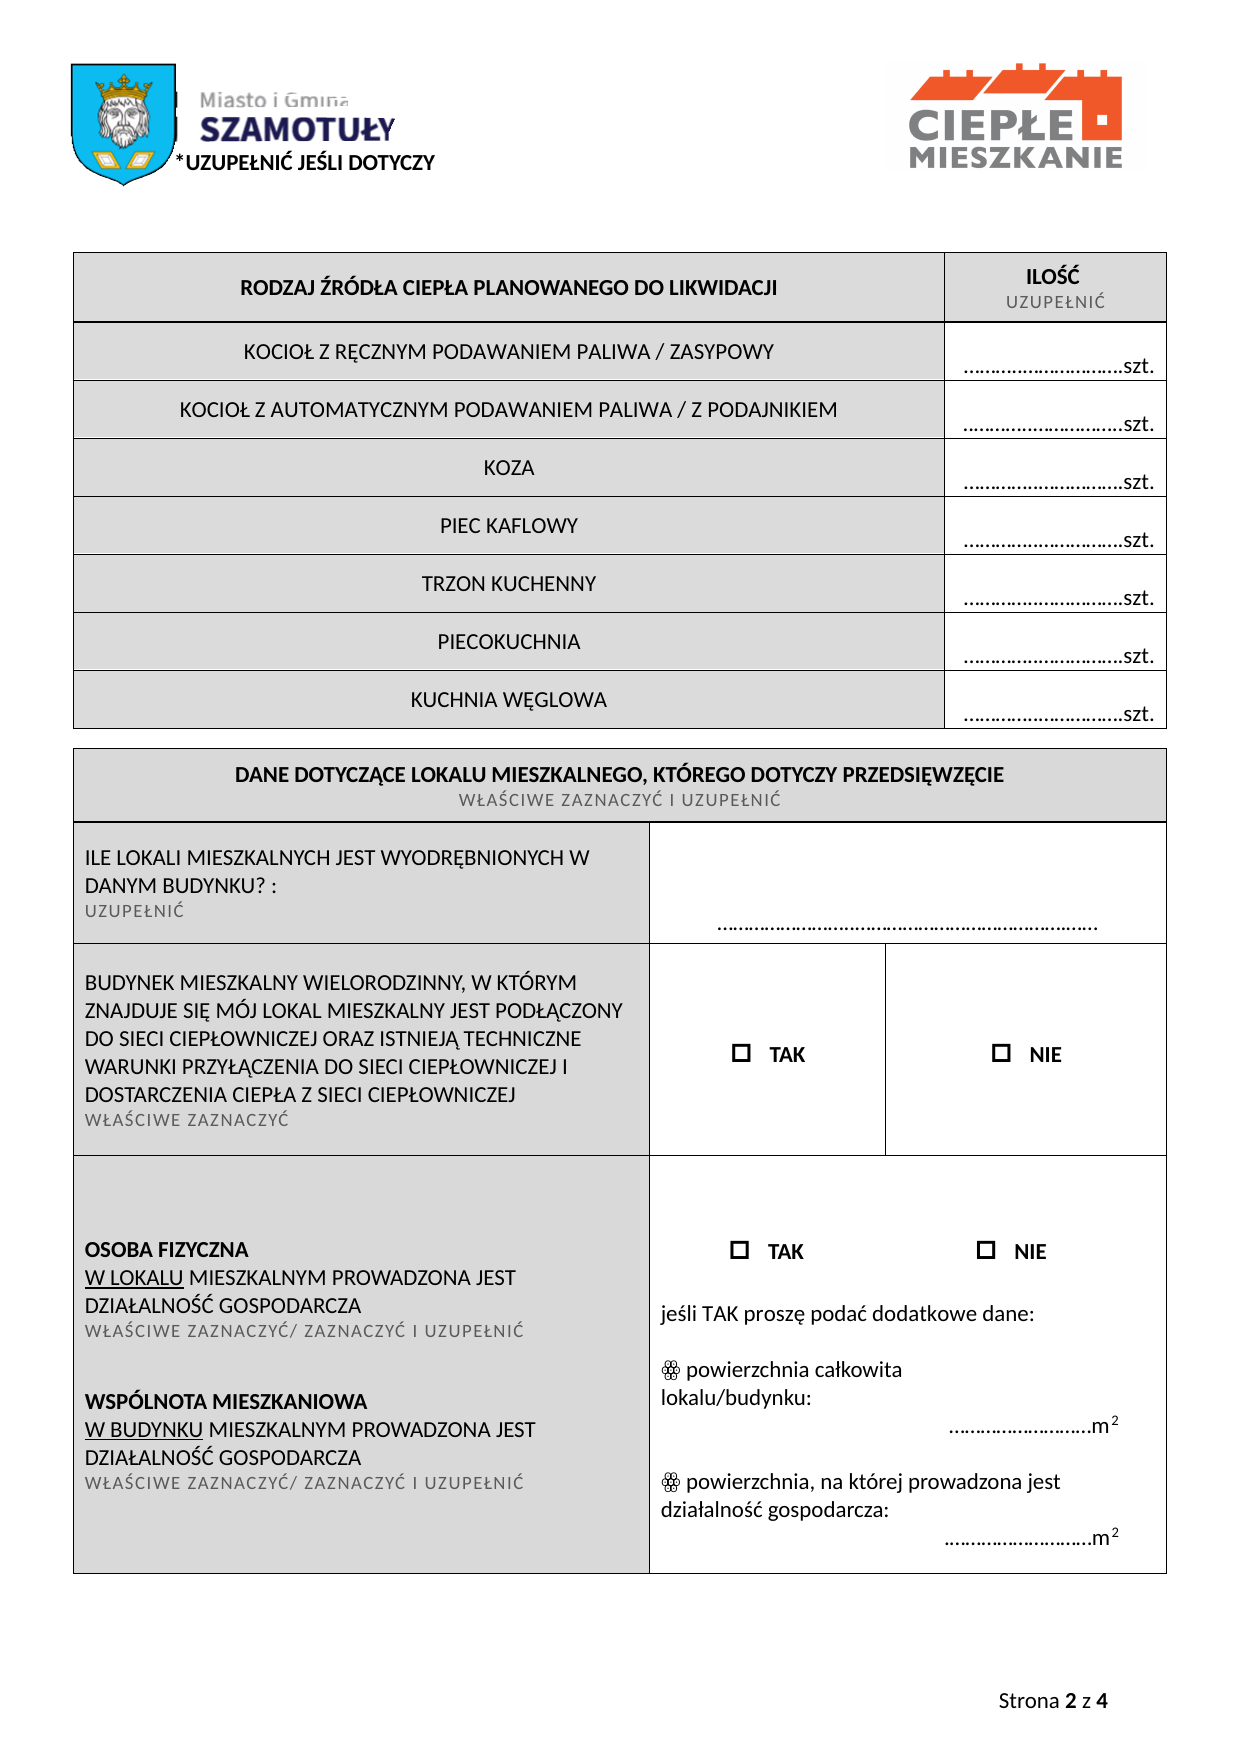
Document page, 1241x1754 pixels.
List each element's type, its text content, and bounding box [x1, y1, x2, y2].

table_cell …………..…………….szt. [945, 555, 1166, 612]
table_cell ..………..……………..szt. [945, 381, 1166, 437]
table_cell BUDYNEK MIESZKALNY WIELORODZINNY, W KTÓRYM ZNAJDUJE SIĘ MÓJ LOKAL MIESZKALNY JEST PODŁĄCZONY DO SIECI CIEPŁOWNICZEJ ORAZ ISTNIEJĄ TECHNICZNE WARUNKI PRZYŁĄCZENIA DO SIECI CIEPŁOWNICZEJ I DOSTARCZENIA CIEPŁA Z SIECI CIEPŁOWNICZEJ WŁAŚCIWE ZAZNACZYĆ [74, 944, 649, 1155]
table_cell PIEC KAFLOWY [74, 497, 944, 553]
table_cell KOCIOŁ Z AUTOMATYCZNYM PODAWANIEM PALIWA / Z PODAJNIKIEM [74, 381, 944, 437]
table_cell …………..…………….szt. [945, 439, 1166, 496]
table_cell ………..……………….szt. [945, 323, 1166, 379]
table_cell □ TAK □ NIE jeśli TAK proszę podać dodatkowe dane: ꙮ powierzchnia całkowita lokalu/budynku: ………………………m2 ꙮ powierzchnia, na której prowadzona jest działalność gospodarcza: .………………………m2 [650, 1156, 1166, 1573]
table_header ILOŚĆ UZUPEŁNIĆ [945, 253, 1166, 321]
table_cell □ NIE [886, 944, 1166, 1155]
table_cell …………..…………….szt. [945, 497, 1166, 553]
table_cell KOCIOŁ Z RĘCZNYM PODAWANIEM PALIWA / ZASYPOWY [74, 323, 944, 379]
table_cell …………..…………….szt. [945, 613, 1166, 669]
table_cell □ TAK [650, 944, 885, 1155]
table_header RODZAJ ŹRÓDŁA CIEPŁA PLANOWANEGO DO LIKWIDACJI [74, 253, 944, 321]
table_cell KOZA [74, 439, 944, 496]
table_cell TRZON KUCHENNY [74, 555, 944, 612]
table_cell ……………………..………………………………….…… [650, 823, 1166, 943]
table_header DANE DOTYCZĄCE LOKALU MIESZKALNEGO, KTÓREGO DOTYCZY PRZEDSIĘWZĘCIE WŁAŚCIWE ZAZNACZYĆ I UZUPEŁNIĆ [74, 749, 1166, 821]
text *UZUPEŁNIĆ JEŚLI DOTYCZY [149, 148, 1107, 176]
table_cell PIECOKUCHNIA [74, 613, 944, 669]
table_cell OSOBA FIZYCZNA W LOKALU MIESZKALNYM PROWADZONA JEST DZIAŁALNOŚĆ GOSPODARCZA WŁAŚCIWE ZAZNACZYĆ/ ZAZNACZYĆ I UZUPEŁNIĆ WSPÓLNOTA MIESZKANIOWA W BUDYNKU MIESZKALNYM PROWADZONA JEST DZIAŁALNOŚĆ GOSPODARCZA WŁAŚCIWE ZAZNACZYĆ/ ZAZNACZYĆ I UZUPEŁNIĆ [74, 1156, 649, 1573]
table_cell KUCHNIA WĘGLOWA [74, 671, 944, 728]
table_cell …………..…………….szt. [945, 671, 1166, 728]
table_cell ILE LOKALI MIESZKALNYCH JEST WYODRĘBNIONYCH W DANYM BUDYNKU? : UZUPEŁNIĆ [74, 823, 649, 943]
